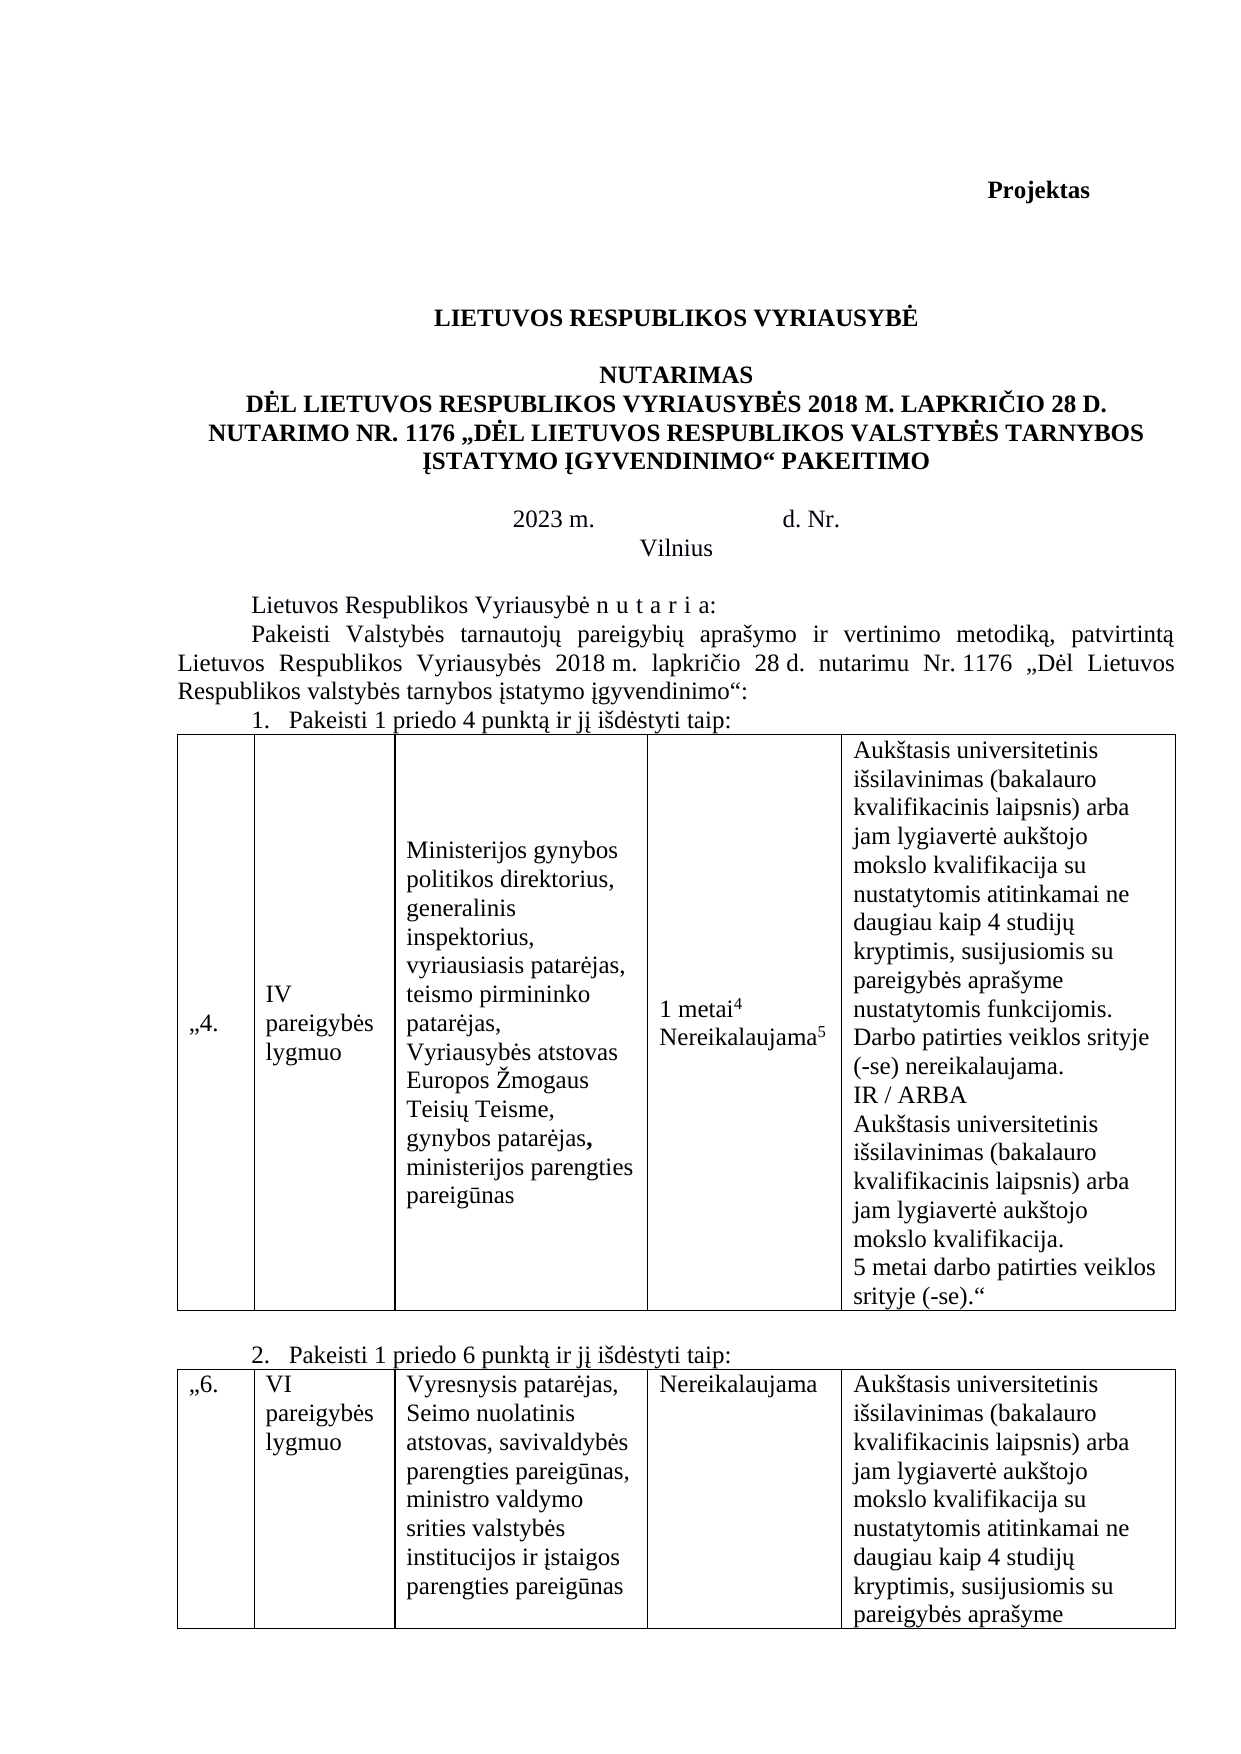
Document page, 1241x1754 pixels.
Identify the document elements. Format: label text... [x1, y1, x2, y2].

text Projektas [901, 176, 1190, 204]
table_header 1 metai4 Nereikalaujama5 [648, 735, 841, 1310]
text 2023 m. d. Nr. [177, 504, 1175, 533]
table_header Nereikalaujama [648, 1370, 841, 1628]
text Vilnius [177, 533, 1175, 561]
text Pakeisti Valstybės tarnautojų pareigybių aprašymo ir vertinimo metodiką, patvirtintą Lietuvos Respublikos Vyriausybės 2018 m. lapkričio 28 d. nutarimu Nr. 1176 „Dėl Lietuvos Respublikos valstybės tarnybos įstatymo įgyvendinimo“: [177, 619, 1175, 705]
text 1. Pakeisti 1 priedo 4 punktą ir jį išdėstyti taip: [251, 705, 1175, 734]
text 2. Pakeisti 1 priedo 6 punktą ir jį išdėstyti taip: [251, 1340, 1175, 1368]
text Lietuvos Respublikos Vyriausybė [177, 303, 1175, 331]
table_header „6. [178, 1370, 254, 1628]
table_header Vyresnysis patarėjas, Seimo nuolatinis atstovas, savivaldybės parengties pareigūnas, ministro valdymo srities valstybės institucijos ir įstaigos parengties pareigūnas [396, 1370, 647, 1628]
table_header „4. [178, 735, 254, 1310]
table_header Aukštasis universitetinis išsilavinimas (bakalauro kvalifikacinis laipsnis) arba jam lygiavertė aukštojo mokslo kvalifikacija su nustatytomis atitinkamai ne daugiau kaip 4 studijų kryptimis, susijusiomis su pareigybės aprašyme [842, 1370, 1175, 1628]
table_header VI pareigybės lygmuo [255, 1370, 394, 1628]
table_header Aukštasis universitetinis išsilavinimas (bakalauro kvalifikacinis laipsnis) arba jam lygiavertė aukštojo mokslo kvalifikacija su nustatytomis atitinkamai ne daugiau kaip 4 studijų kryptimis, susijusiomis su pareigybės aprašyme nustatytomis funkcijomis. Darbo patirties veiklos srityje (-se) nereikalaujama. IR / ARBA Aukštasis universitetinis išsilavinimas (bakalauro kvalifikacinis laipsnis) arba jam lygiavertė aukštojo mokslo kvalifikacija. 5 metai darbo patirties veiklos srityje (-se).“ [842, 735, 1175, 1310]
text DĖL LIETUVOS RESPUBLIKOS VYRIAUSYBĖS 2018 M. LAPKRIČIO 28 D. NUTARIMo NR. 1176 „DĖL LIETUVOS RESPUBLIKOS VALSTYBĖS TARNYBOS ĮSTATYMO ĮGYVENDINIMO“ PAKEITIMO [177, 389, 1175, 475]
text nutarimas [177, 360, 1175, 389]
table_header Ministerijos gynybos politikos direktorius, generalinis inspektorius, vyriausiasis patarėjas, teismo pirmininko patarėjas, Vyriausybės atstovas Europos Žmogaus Teisių Teisme, gynybos patarėjas, ministerijos parengties pareigūnas [396, 735, 647, 1310]
table_header IV pareigybės lygmuo [255, 735, 394, 1310]
text Lietuvos Respublikos Vyriausybė nutaria: [177, 590, 1175, 619]
